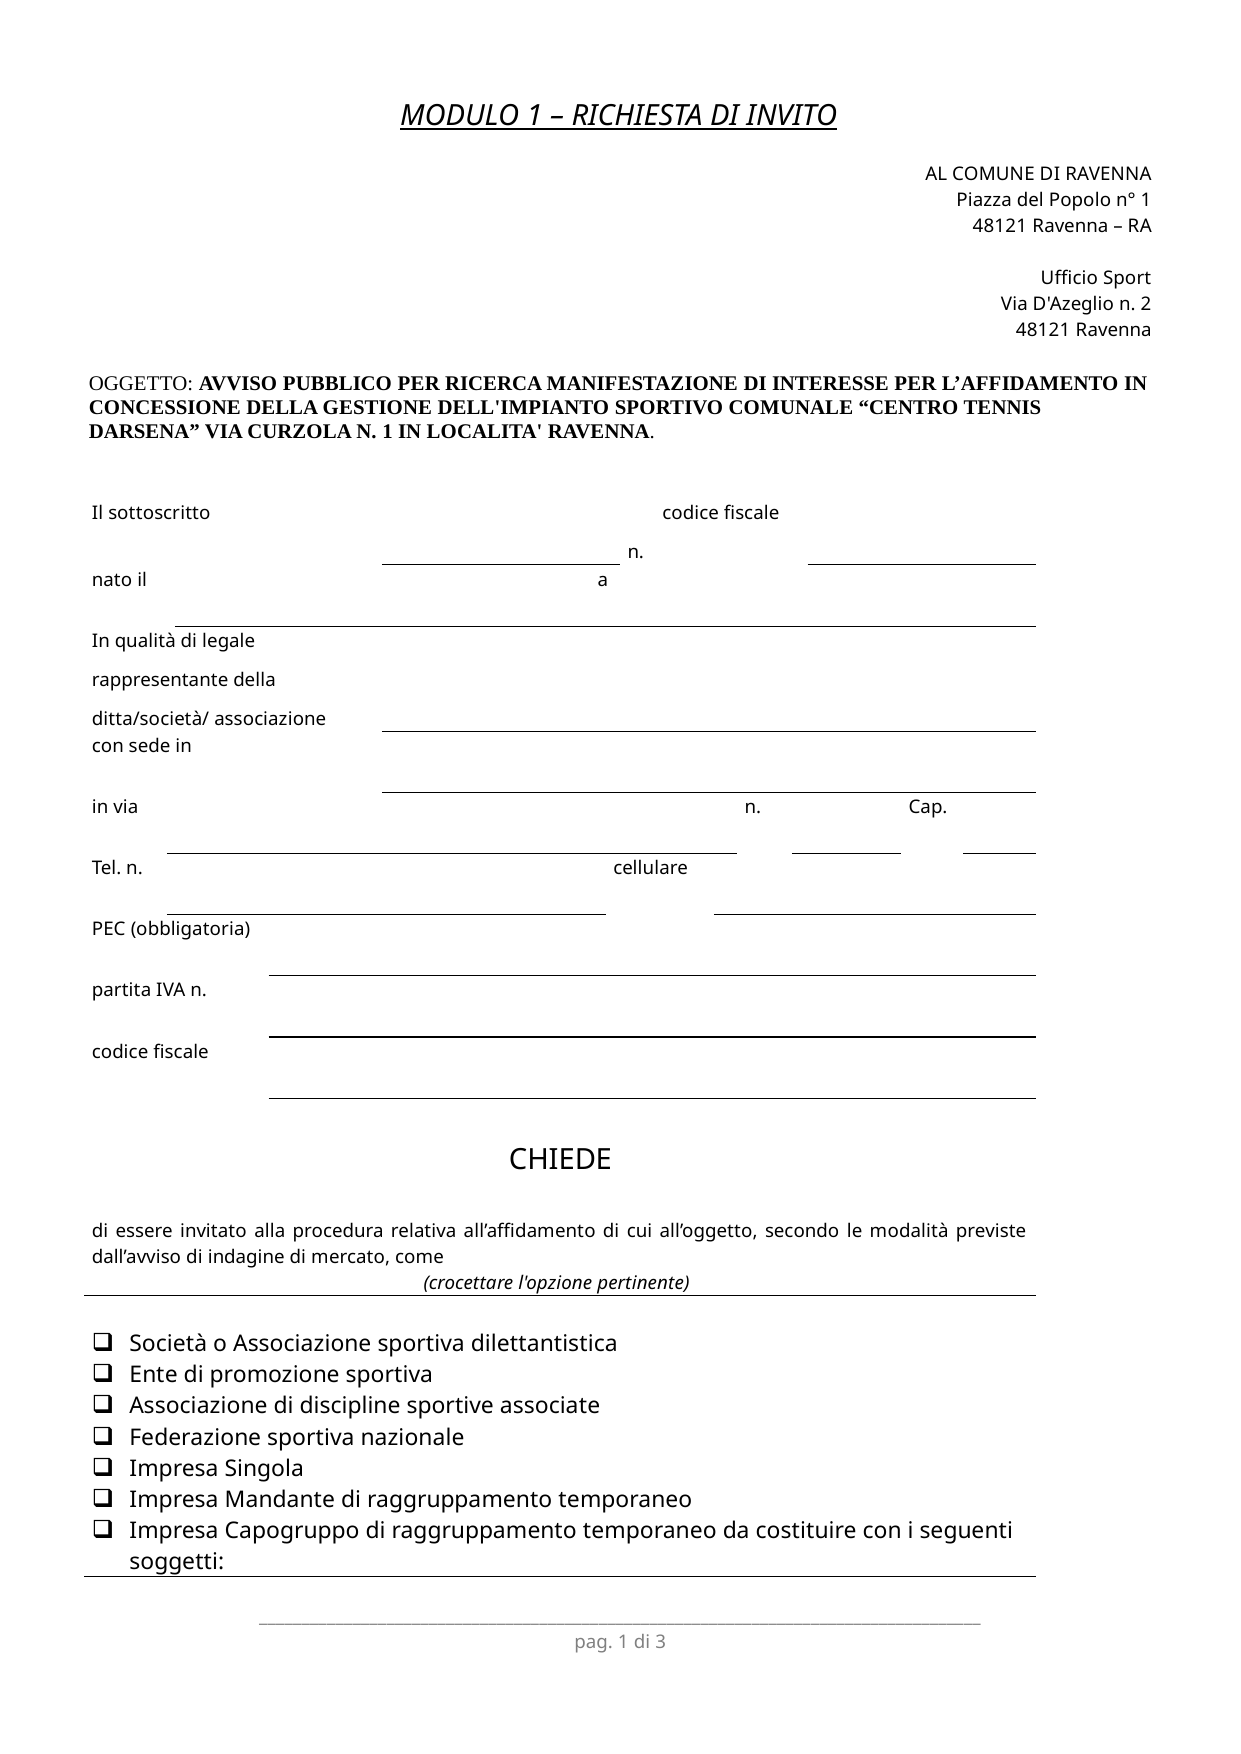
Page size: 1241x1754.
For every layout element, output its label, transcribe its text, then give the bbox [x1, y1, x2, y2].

table_cell [382, 627, 1036, 731]
text AL COMUNE DI RAVENNA [89, 160, 1152, 186]
table_cell [269, 976, 1036, 1036]
text 48121 Ravenna – RA [89, 212, 1152, 238]
table_cell Tel. n. [84, 853, 167, 914]
table_header [808, 499, 1036, 564]
table_cell con sede in [84, 731, 382, 792]
table_cell In qualità di legale rappresentante della ditta/società/ associazione [84, 626, 382, 731]
text Ufficio Sport [89, 264, 1152, 290]
table_cell cellulare [606, 854, 714, 914]
table_cell [167, 792, 737, 853]
table_cell partita IVA n. [84, 975, 268, 1036]
text OGGETTO: AVVISO PUBBLICO PER RICERCA MANIFESTAZIONE DI INTERESSE PER L’AFFIDAMENTO IN CONCESSIONE DELLA GESTIONE DELL'IMPIANTO SPORTIVO COMUNALE “CENTRO TENNIS DARSENA” VIA CURZOLA N. 1 IN LOCALITA' RAVENNA. [89, 371, 1152, 443]
table_cell [382, 732, 1036, 792]
table_cell CHIEDE [84, 1098, 1036, 1217]
table_header Il sottoscritto [84, 499, 382, 564]
table_cell [792, 793, 901, 853]
table_cell [636, 564, 1036, 626]
table_cell [1029, 1327, 1036, 1576]
text Via D'Azeglio n. 2 [89, 290, 1152, 316]
table_cell [167, 854, 606, 914]
table_cell [84, 1296, 1029, 1327]
table_cell [963, 793, 1036, 853]
table_cell Società o Associazione sportiva dilettantistica Ente di promozione sportiva Associazione di discipline sportive associate Federazione sportiva nazionale Impresa Singola Impresa Mandante di raggruppamento temporaneo Impresa Capogruppo di raggruppamento temporaneo da costituire con i seguenti soggetti: [84, 1327, 1029, 1576]
table_cell [269, 1038, 1036, 1098]
table_cell [175, 564, 590, 626]
table_cell codice fiscale [84, 1036, 268, 1098]
table_header [382, 499, 620, 564]
table_cell [269, 914, 1036, 975]
table_cell [714, 853, 1036, 914]
text Piazza del Popolo n° 1 [89, 186, 1152, 212]
table_cell PEC (obbligatoria) [84, 914, 268, 975]
text 48121 Ravenna [89, 316, 1152, 342]
table_cell [1029, 1296, 1036, 1327]
table_cell in via [84, 792, 167, 853]
table_cell a [590, 564, 636, 626]
table_cell di essere invitato alla procedura relativa all’affidamento di cui all’oggetto, secondo le modalità previste dall’avviso di indagine di mercato, come (crocettare l'opzione pertinente) [84, 1217, 1036, 1295]
table_header codice fiscale n. [620, 499, 807, 564]
table_cell nato il [84, 564, 175, 626]
subtitle MODULO 1 – RICHIESTA DI INVITO [89, 94, 1152, 134]
table_cell Cap. [901, 793, 963, 853]
table_cell n. [737, 793, 792, 853]
